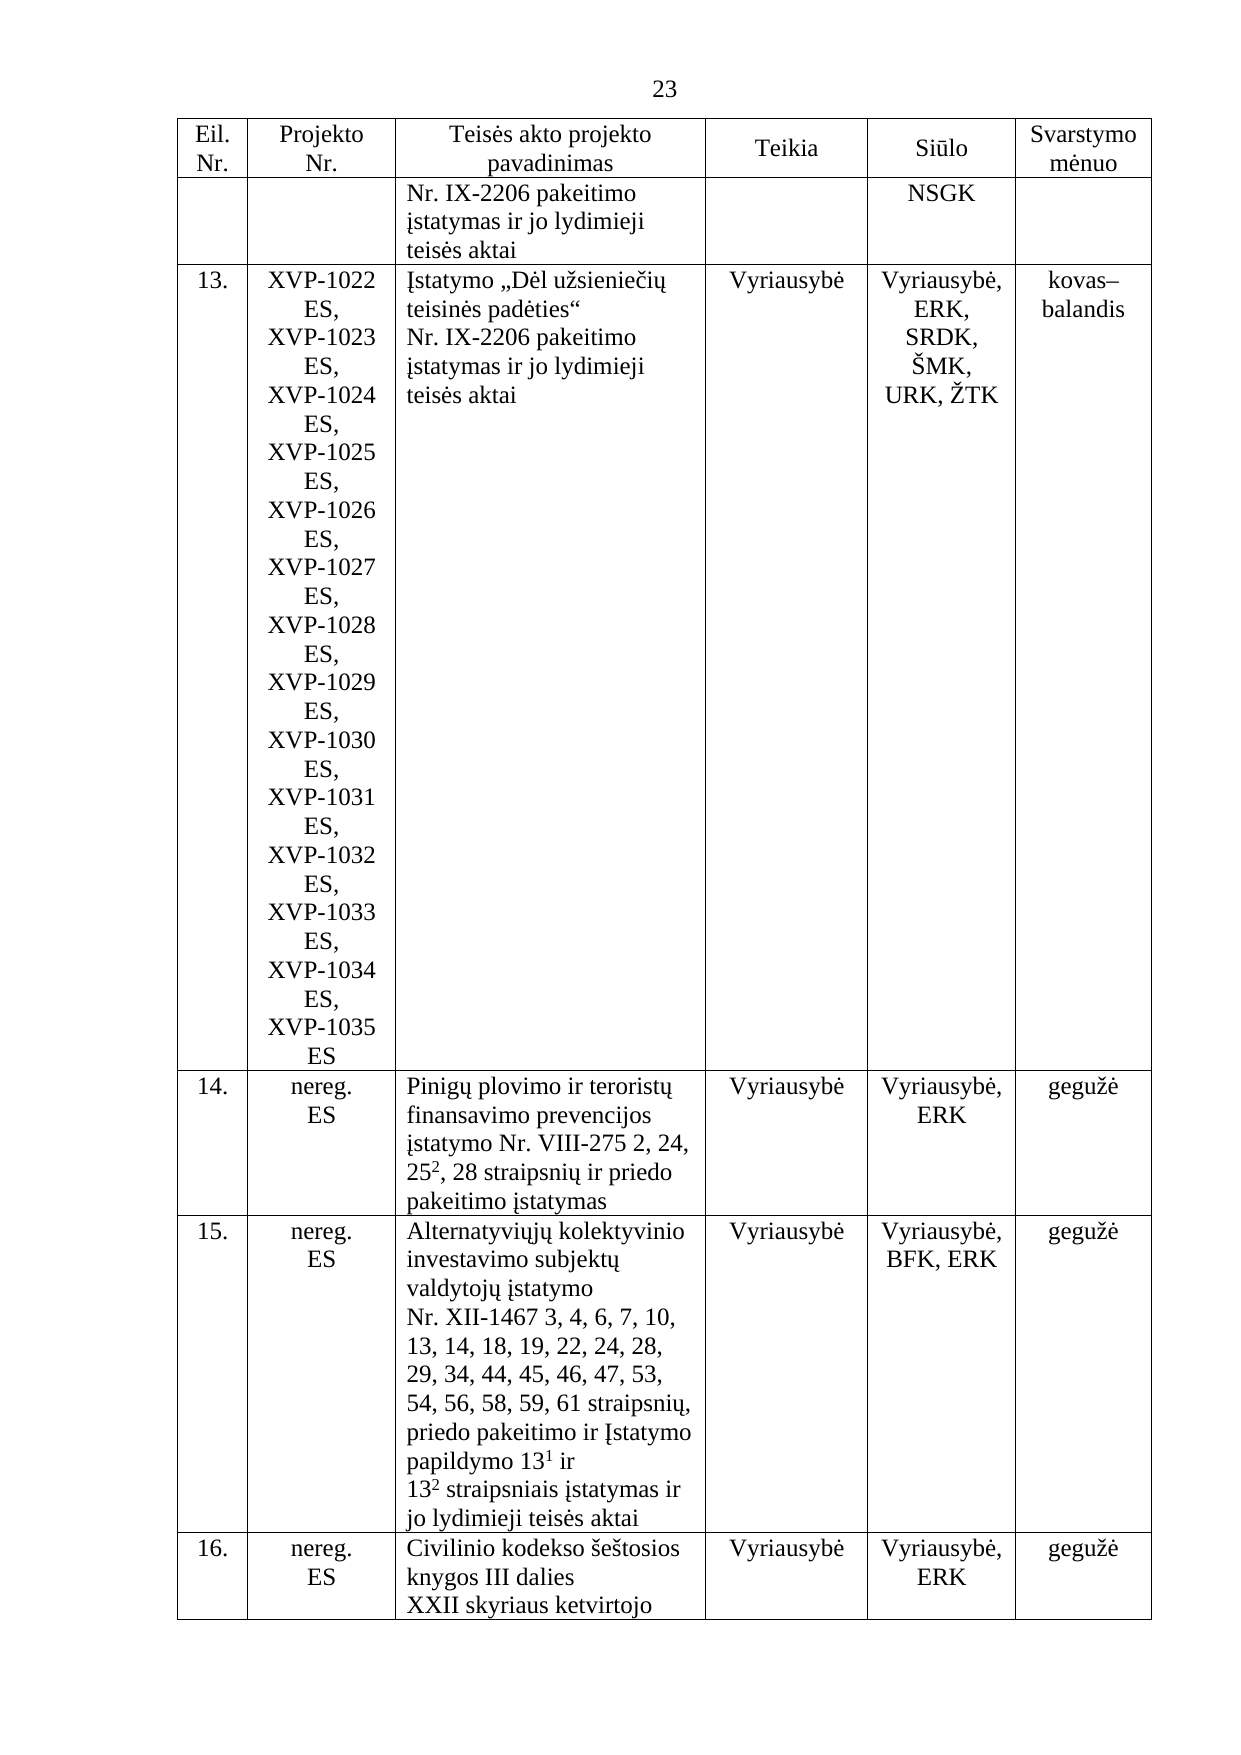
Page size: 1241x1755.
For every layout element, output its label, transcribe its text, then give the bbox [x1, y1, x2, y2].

table_cell Vyriausybė, ERK, SRDK, ŠMK, URK, ŽTK [868, 265, 1015, 1070]
table_header Eil. Nr. [178, 119, 247, 177]
table_cell 16. [178, 1533, 247, 1619]
table_cell Vyriausybė [706, 265, 867, 1070]
table_cell XVP-1022 ES, XVP-1023 ES, XVP-1024 ES, XVP-1025 ES, XVP-1026 ES, XVP-1027 ES, XVP-1028 ES, XVP-1029 ES, XVP-1030 ES, XVP-1031 ES, XVP-1032 ES, XVP-1033 ES, XVP-1034 ES, XVP-1035 ES [248, 265, 395, 1070]
table_cell gegužė [1016, 1533, 1151, 1619]
table_header Teikia [706, 119, 867, 177]
table_header Teisės akto projekto pavadinimas [396, 119, 705, 177]
table_cell nereg. ES [248, 1216, 395, 1532]
table_cell Vyriausybė, ERK [868, 1071, 1015, 1215]
table_header Projekto Nr. [248, 119, 395, 177]
table_cell Vyriausybė, BFK, ERK [868, 1216, 1015, 1532]
table_cell [248, 178, 395, 264]
table_cell [706, 178, 867, 264]
table_header Svarstymo mėnuo [1016, 119, 1151, 177]
table_cell [1016, 178, 1151, 264]
table_cell Civilinio kodekso šeštosios knygos III dalies XXII skyriaus ketvirtojo [396, 1533, 705, 1619]
table_cell Vyriausybė [706, 1071, 867, 1215]
table_cell Įstatymo „Dėl užsieniečių teisinės padėties“ Nr. IX-2206 pakeitimo įstatymas ir jo lydimieji teisės aktai [396, 265, 705, 1070]
table_cell Vyriausybė [706, 1533, 867, 1619]
table_cell NSGK [868, 178, 1015, 264]
table_header Siūlo [868, 119, 1015, 177]
table_cell Alternatyviųjų kolektyvinio investavimo subjektų valdytojų įstatymo Nr. XII-1467 3, 4, 6, 7, 10, 13, 14, 18, 19, 22, 24, 28, 29, 34, 44, 45, 46, 47, 53, 54, 56, 58, 59, 61 straipsnių, priedo pakeitimo ir Įstatymo papildymo 131 ir 132 straipsniais įstatymas ir jo lydimieji teisės aktai [396, 1216, 705, 1532]
table_cell Pinigų plovimo ir teroristų finansavimo prevencijos įstatymo Nr. VIII-275 2, 24, 252, 28 straipsnių ir priedo pakeitimo įstatymas [396, 1071, 705, 1215]
table_cell gegužė [1016, 1071, 1151, 1215]
table_cell nereg. ES [248, 1533, 395, 1619]
table_cell Vyriausybė, ERK [868, 1533, 1015, 1619]
table_cell 15. [178, 1216, 247, 1532]
table_cell Nr. IX-2206 pakeitimo įstatymas ir jo lydimieji teisės aktai [396, 178, 705, 264]
table_cell kovas–balandis [1016, 265, 1151, 1070]
table_cell 14. [178, 1071, 247, 1215]
table_cell 13. [178, 265, 247, 1070]
table_cell gegužė [1016, 1216, 1151, 1532]
table_cell [178, 178, 247, 264]
table_cell Vyriausybė [706, 1216, 867, 1532]
table_cell nereg. ES [248, 1071, 395, 1215]
